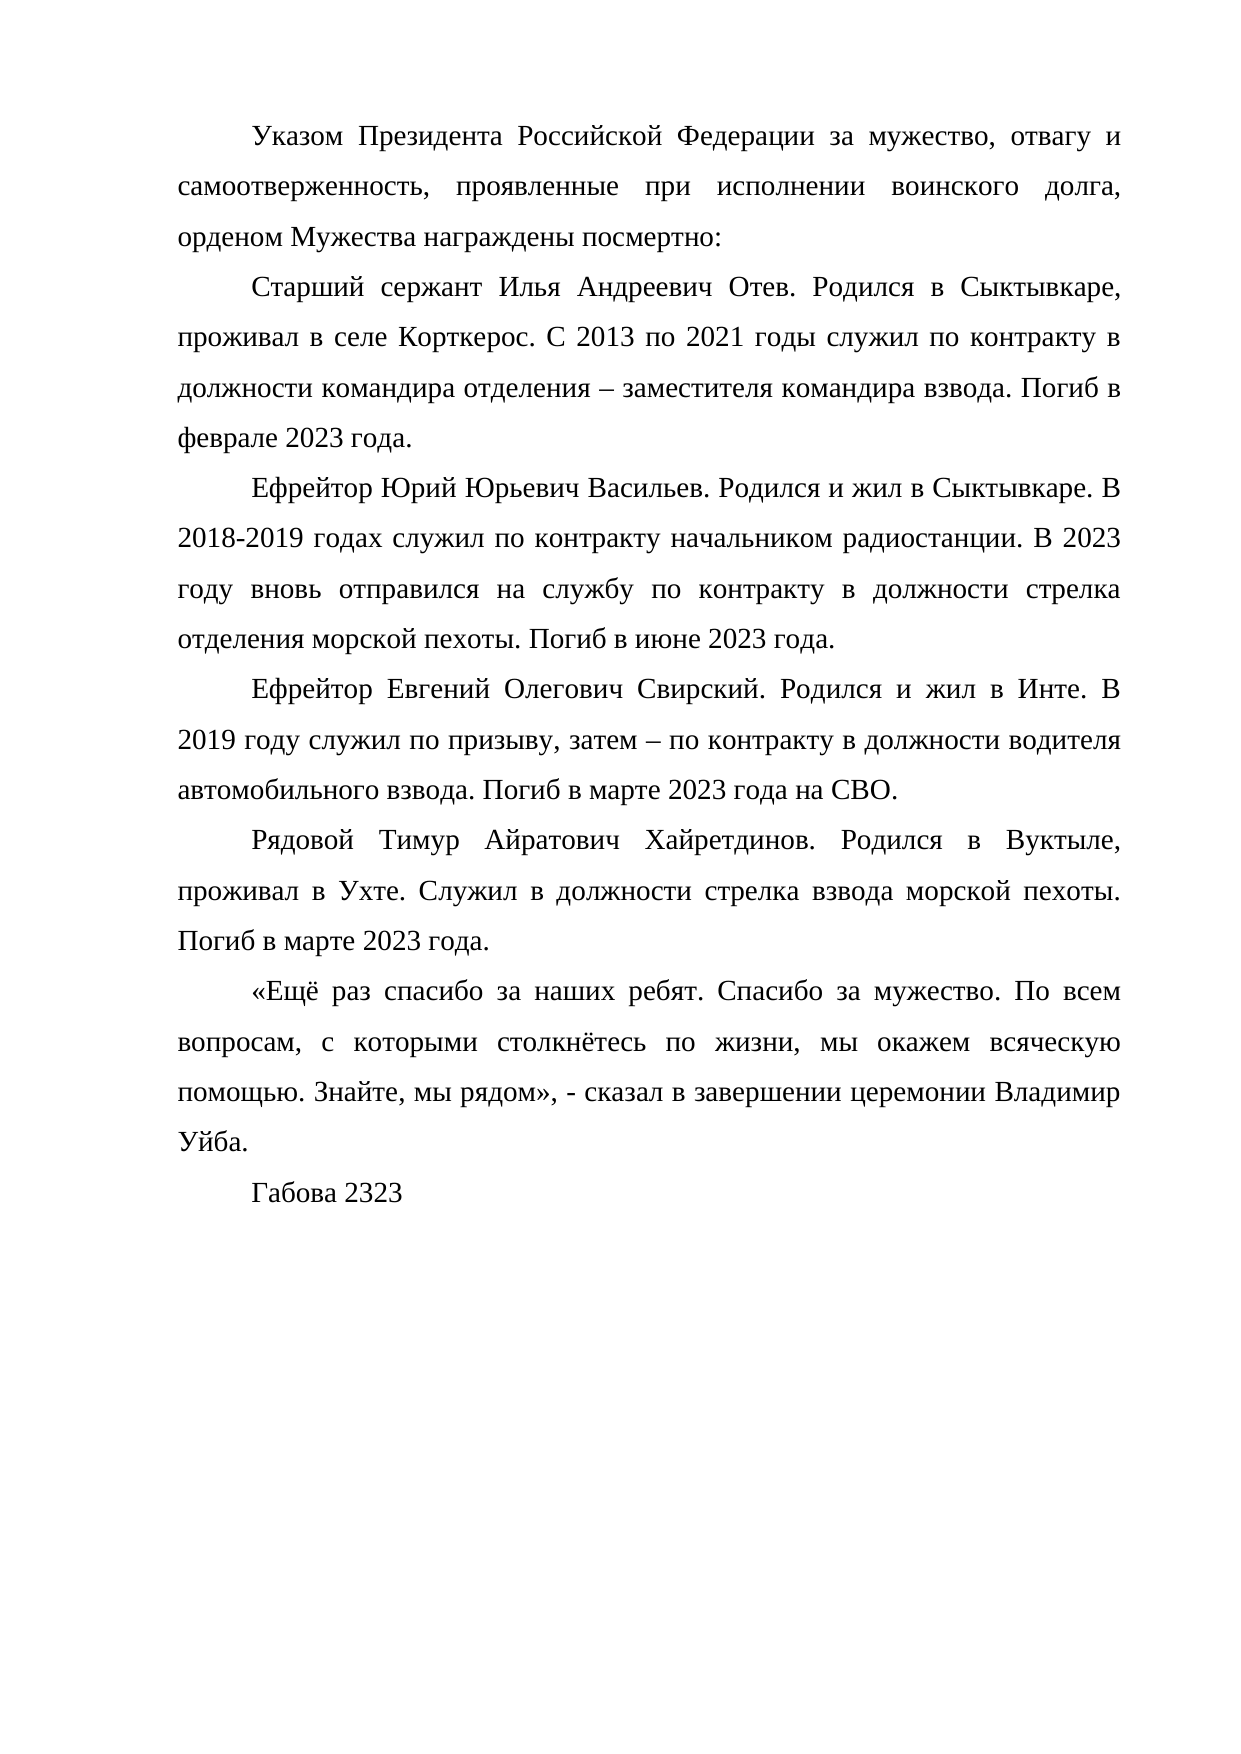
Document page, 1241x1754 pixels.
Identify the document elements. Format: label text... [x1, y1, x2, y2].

text Старший сержант Илья Андреевич Отев. Родился в Сыктывкаре, проживал в селе Корткерос. С 2013 по 2021 годы служил по контракту в должности командира отделения – заместителя командира взвода. Погиб в феврале 2023 года. [177, 269, 1122, 453]
text Рядовой Тимур Айратович Хайретдинов. Родился в Вуктыле, проживал в Ухте. Служил в должности стрелка взвода морской пехоты. Погиб в марте 2023 года. [177, 822, 1122, 957]
text Ефрейтор Юрий Юрьевич Васильев. Родился и жил в Сыктывкаре. В 2018-2019 годах служил по контракту начальником радиостанции. В 2023 году вновь отправился на службу по контракту в должности стрелка отделения морской пехоты. Погиб в июне 2023 года. [177, 470, 1122, 655]
text Указом Президента Российской Федерации за мужество, отвагу и самоотверженность, проявленные при исполнении воинского долга, орденом Мужества награждены посмертно: [177, 118, 1122, 252]
text Ефрейтор Евгений Олегович Свирский. Родился и жил в Инте. В 2019 году служил по призыву, затем – по контракту в должности водителя автомобильного взвода. Погиб в марте 2023 года на СВО. [177, 672, 1122, 806]
text Габова 2323 [177, 1175, 1122, 1208]
text «Ещё раз спасибо за наших ребят. Спасибо за мужество. По всем вопросам, с которыми столкнётесь по жизни, мы окажем всяческую помощью. Знайте, мы рядом», - сказал в завершении церемонии Владимир Уйба. [177, 973, 1122, 1158]
